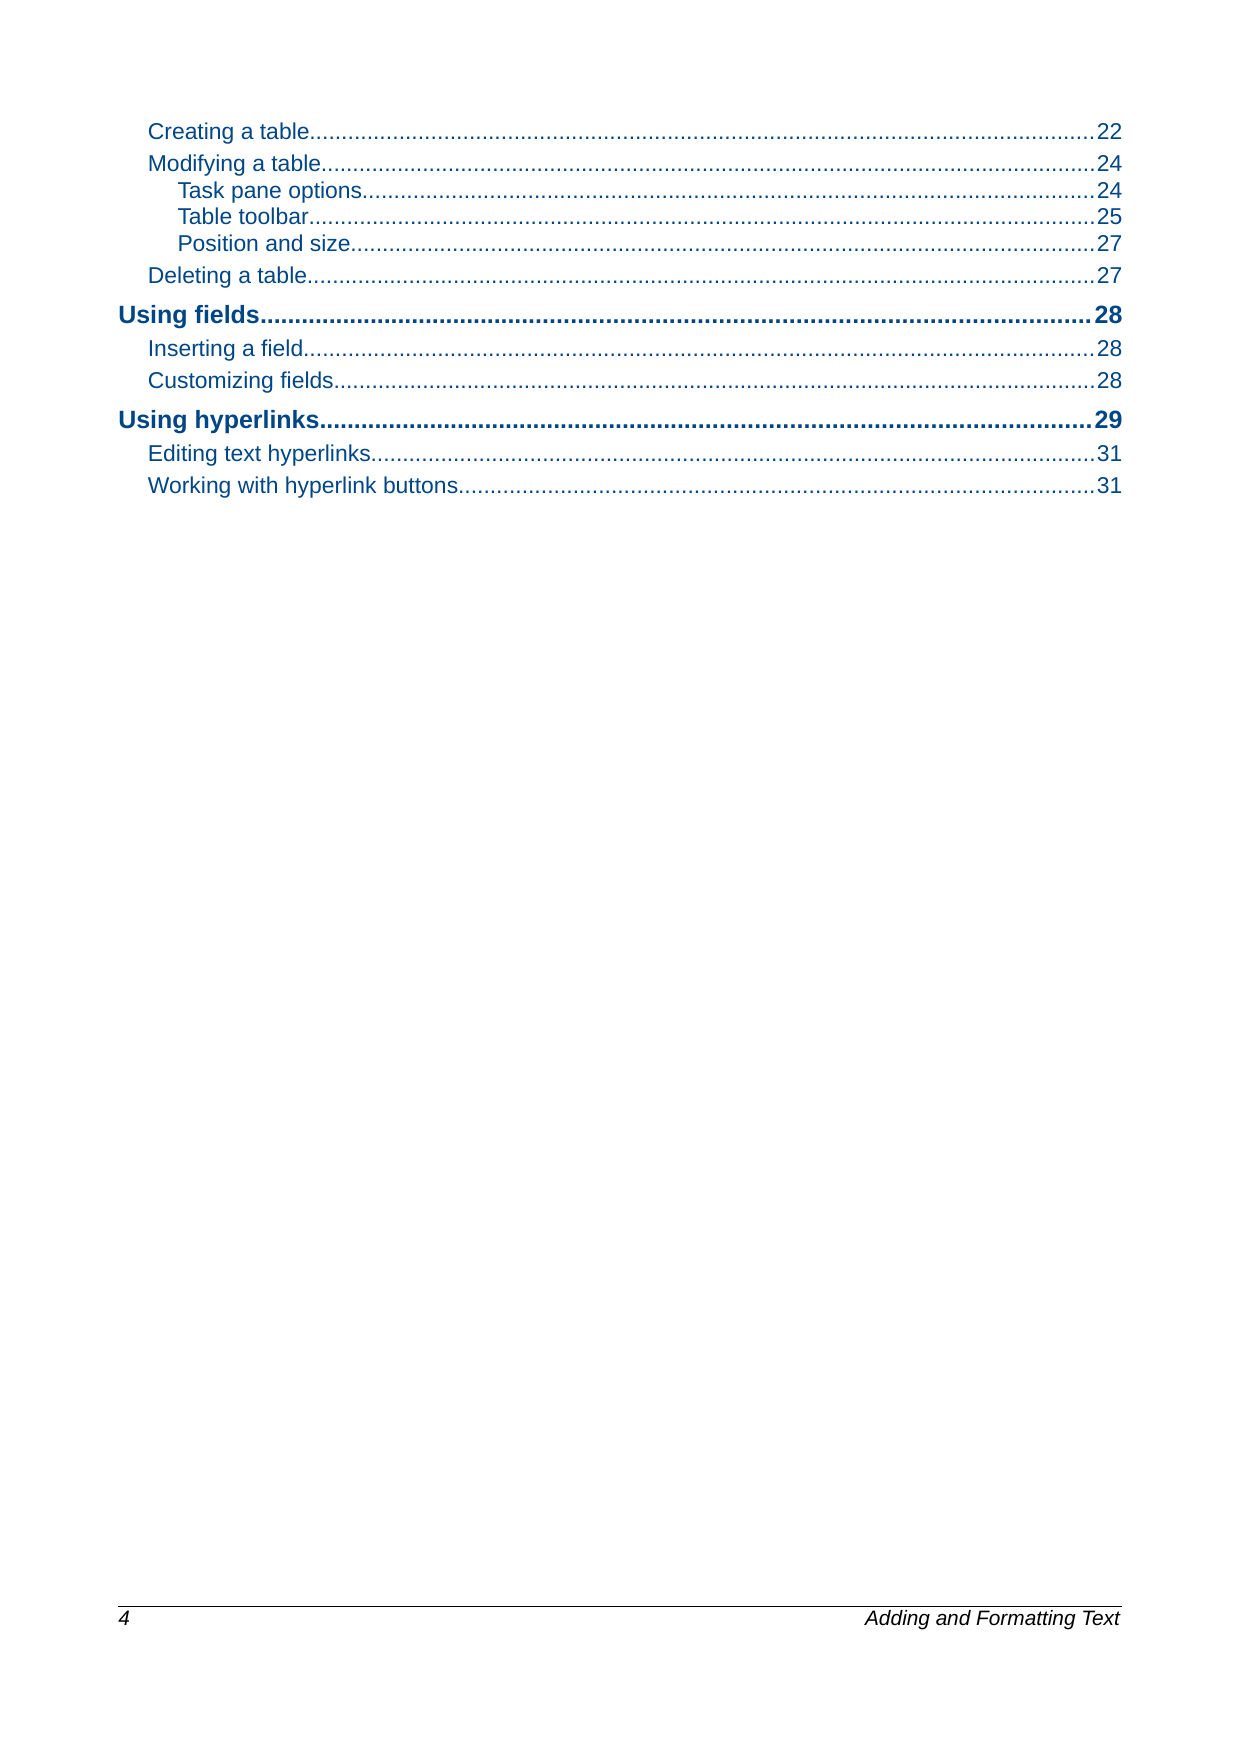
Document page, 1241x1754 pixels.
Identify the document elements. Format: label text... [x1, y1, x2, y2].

text Using fields 28 [118, 300, 1122, 329]
text Customizing fields 28 [148, 367, 1122, 393]
text Task pane options 24 [177, 177, 1122, 203]
text Working with hyperlink buttons 31 [148, 472, 1122, 498]
text Table toolbar 25 [177, 203, 1122, 229]
text Inserting a field 28 [148, 334, 1122, 361]
text Using hyperlinks 29 [118, 405, 1122, 434]
text Creating a table 22 [148, 118, 1122, 144]
text Position and size 27 [177, 229, 1122, 256]
text Editing text hyperlinks 31 [148, 440, 1122, 466]
text Deleting a table 27 [148, 262, 1122, 288]
text Modifying a table 24 [148, 150, 1122, 177]
